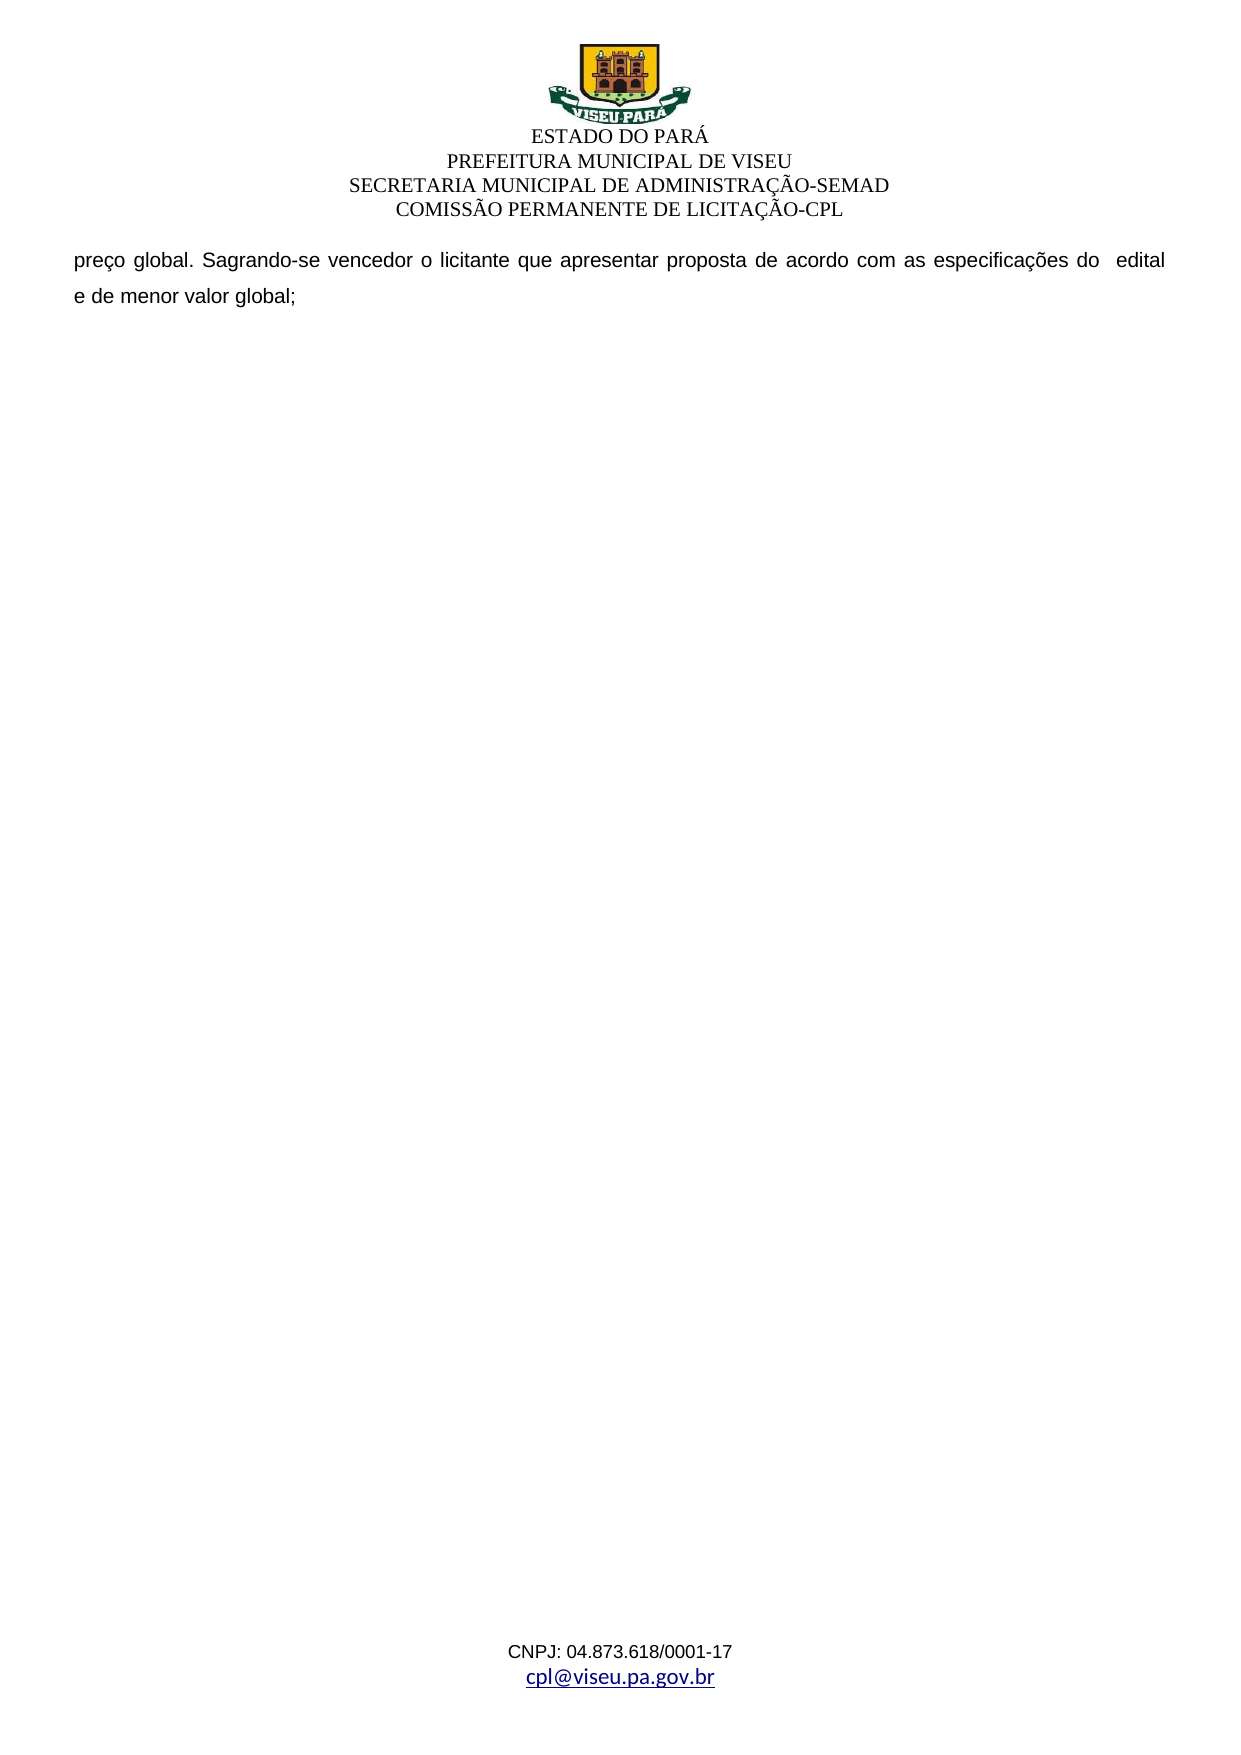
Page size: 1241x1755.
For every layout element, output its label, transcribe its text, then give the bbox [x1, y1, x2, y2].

list Observadas às condições acima a Comissão Permanente de Licitação classificará as propostas em ordem de menor preço global. Sagrando-se vencedor o licitante que apresentar proposta de acordo com as especificações do edital e de menor valor global; [62, 248, 1166, 308]
